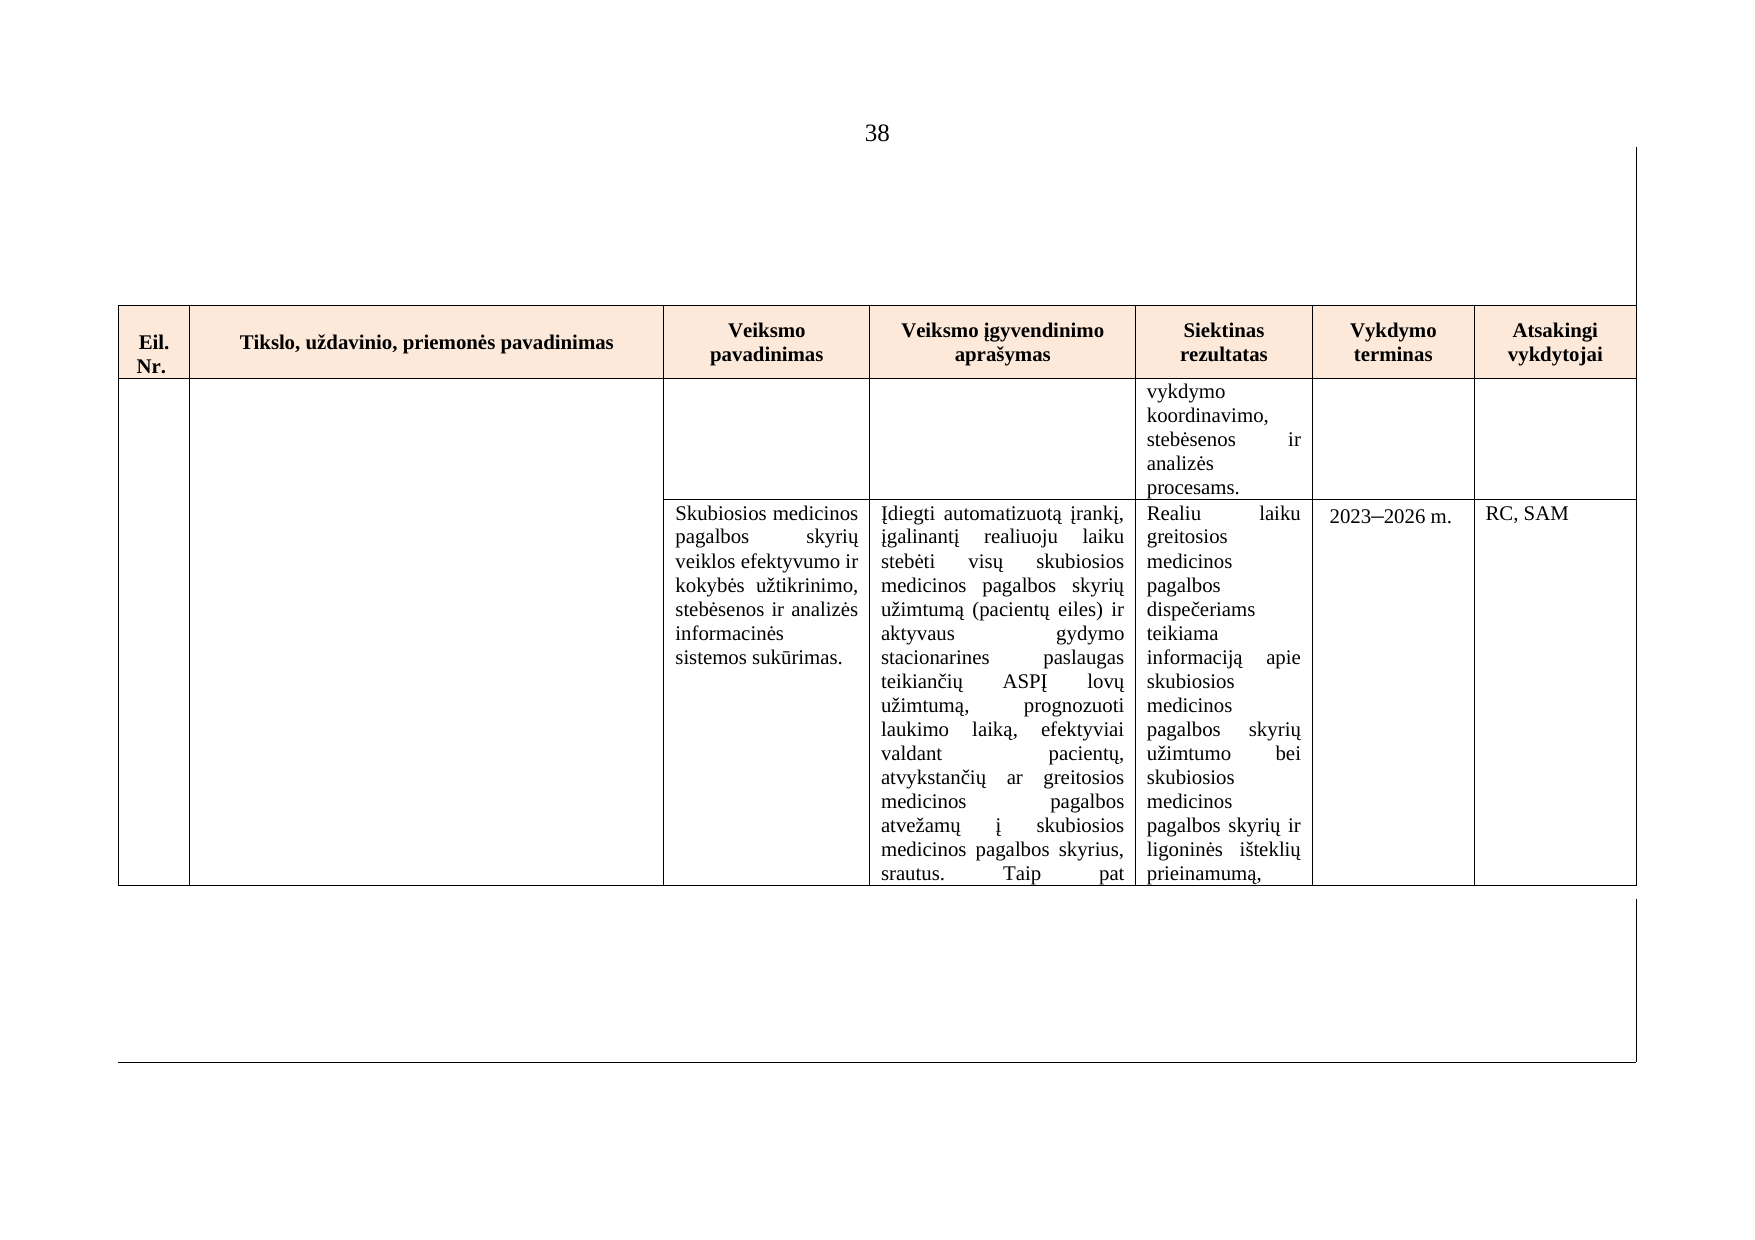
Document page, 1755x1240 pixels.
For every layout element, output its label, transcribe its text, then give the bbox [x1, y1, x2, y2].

table_cell 2023–2026 m. [1313, 500, 1474, 885]
table_cell [664, 379, 869, 499]
table_header Veiksmo pavadinimas [664, 306, 869, 378]
table_header Veiksmo įgyvendinimo aprašymas [870, 306, 1135, 378]
table_header Eil. Nr. [119, 306, 189, 378]
table_cell Įdiegti automatizuotą įrankį, įgalinantį realiuoju laiku stebėti visų skubiosios medicinos pagalbos skyrių užimtumą (pacientų eiles) ir aktyvaus gydymo stacionarines paslaugas teikiančių ASPĮ lovų užimtumą, prognozuoti laukimo laiką, efektyviai valdant pacientų, atvykstančių ar greitosios medicinos pagalbos atvežamų į skubiosios medicinos pagalbos skyrius, srautus. Taip pat [870, 500, 1135, 885]
table_header Siektinas rezultatas [1136, 306, 1312, 378]
table_cell [1313, 379, 1474, 499]
table_cell [1475, 379, 1636, 499]
table_cell 12.9. Nacionaliniu lygiu vystyti sveikatos duomenų mainus specializuotose sveikatinimo veiklos srityse, sukurti klasterių stebėsenos ir analizės priemones, prevencinių programų vykdymo koordinavimo, stebėsenos ir analizės priemones, skubiosios medicinos pagalbos skyrių veiklos efektyvumo ir kokybės užtikrinimo bei stebėsenos ir analizės priemones. [190, 379, 663, 885]
table_header Tikslo, uždavinio, priemonės pavadinimas [190, 306, 663, 378]
table_cell 9. [119, 379, 189, 885]
table_cell Realiu laiku greitosios medicinos pagalbos dispečeriams teikiama informaciją apie skubiosios medicinos pagalbos skyrių užimtumo bei skubiosios medicinos pagalbos skyrių ir ligoninės išteklių prieinamumą, [1136, 500, 1312, 885]
table_cell RC, SAM [1475, 500, 1636, 885]
table_cell Skubiosios medicinos pagalbos skyrių veiklos efektyvumo ir kokybės užtikrinimo, stebėsenos ir analizės informacinės sistemos sukūrimas. [664, 500, 869, 885]
table_cell vykdymo koordinavimo, stebėsenos ir analizės procesams. [1136, 379, 1312, 499]
table_header Vykdymo terminas [1313, 306, 1474, 378]
table_cell [870, 379, 1135, 499]
table_header Atsakingi vykdytojai [1475, 306, 1636, 378]
